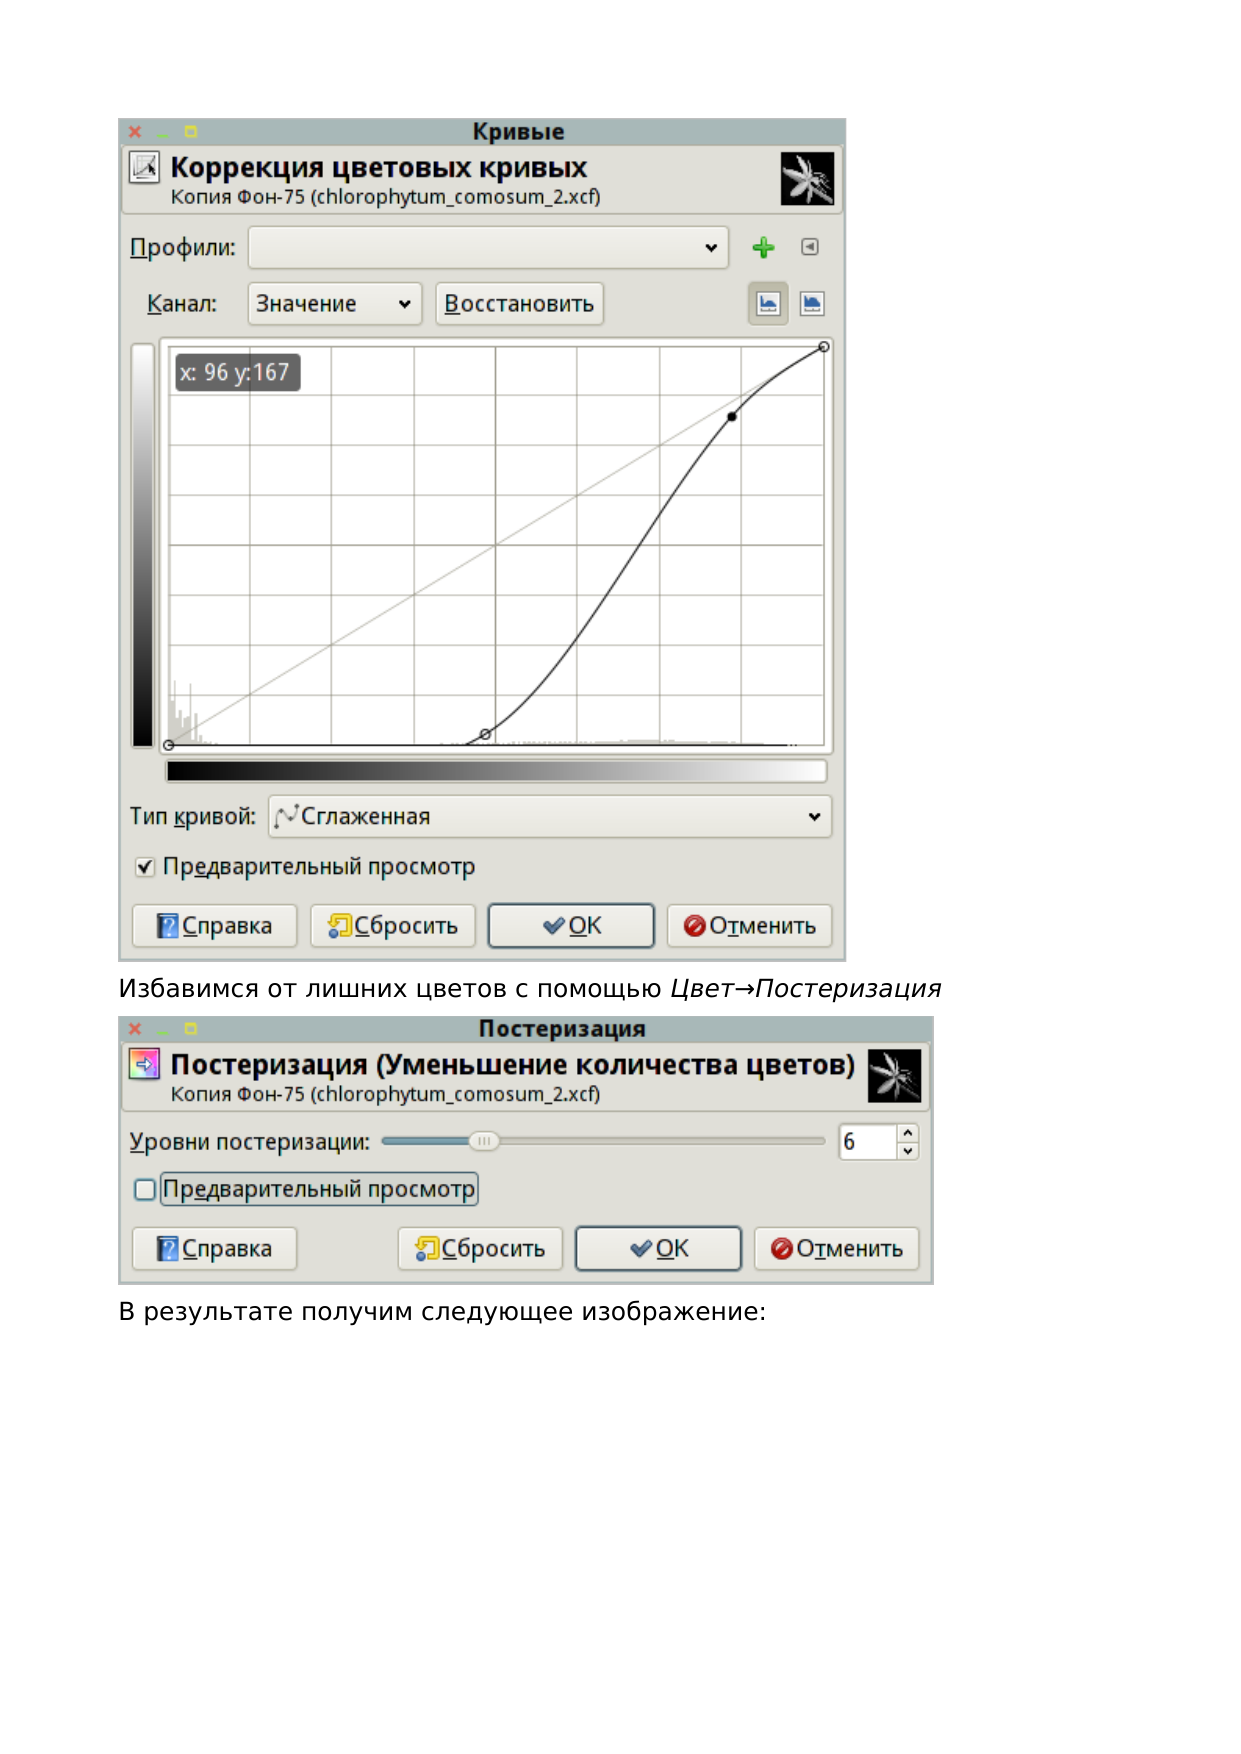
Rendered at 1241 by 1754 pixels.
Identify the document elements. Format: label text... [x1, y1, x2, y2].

text Избавимся от лишних цветов с помощью Цвет→Постеризация [118, 974, 1122, 1003]
picture [118, 118, 847, 962]
picture [118, 1016, 934, 1285]
text В результате получим следующее изображение: [118, 1297, 1122, 1326]
